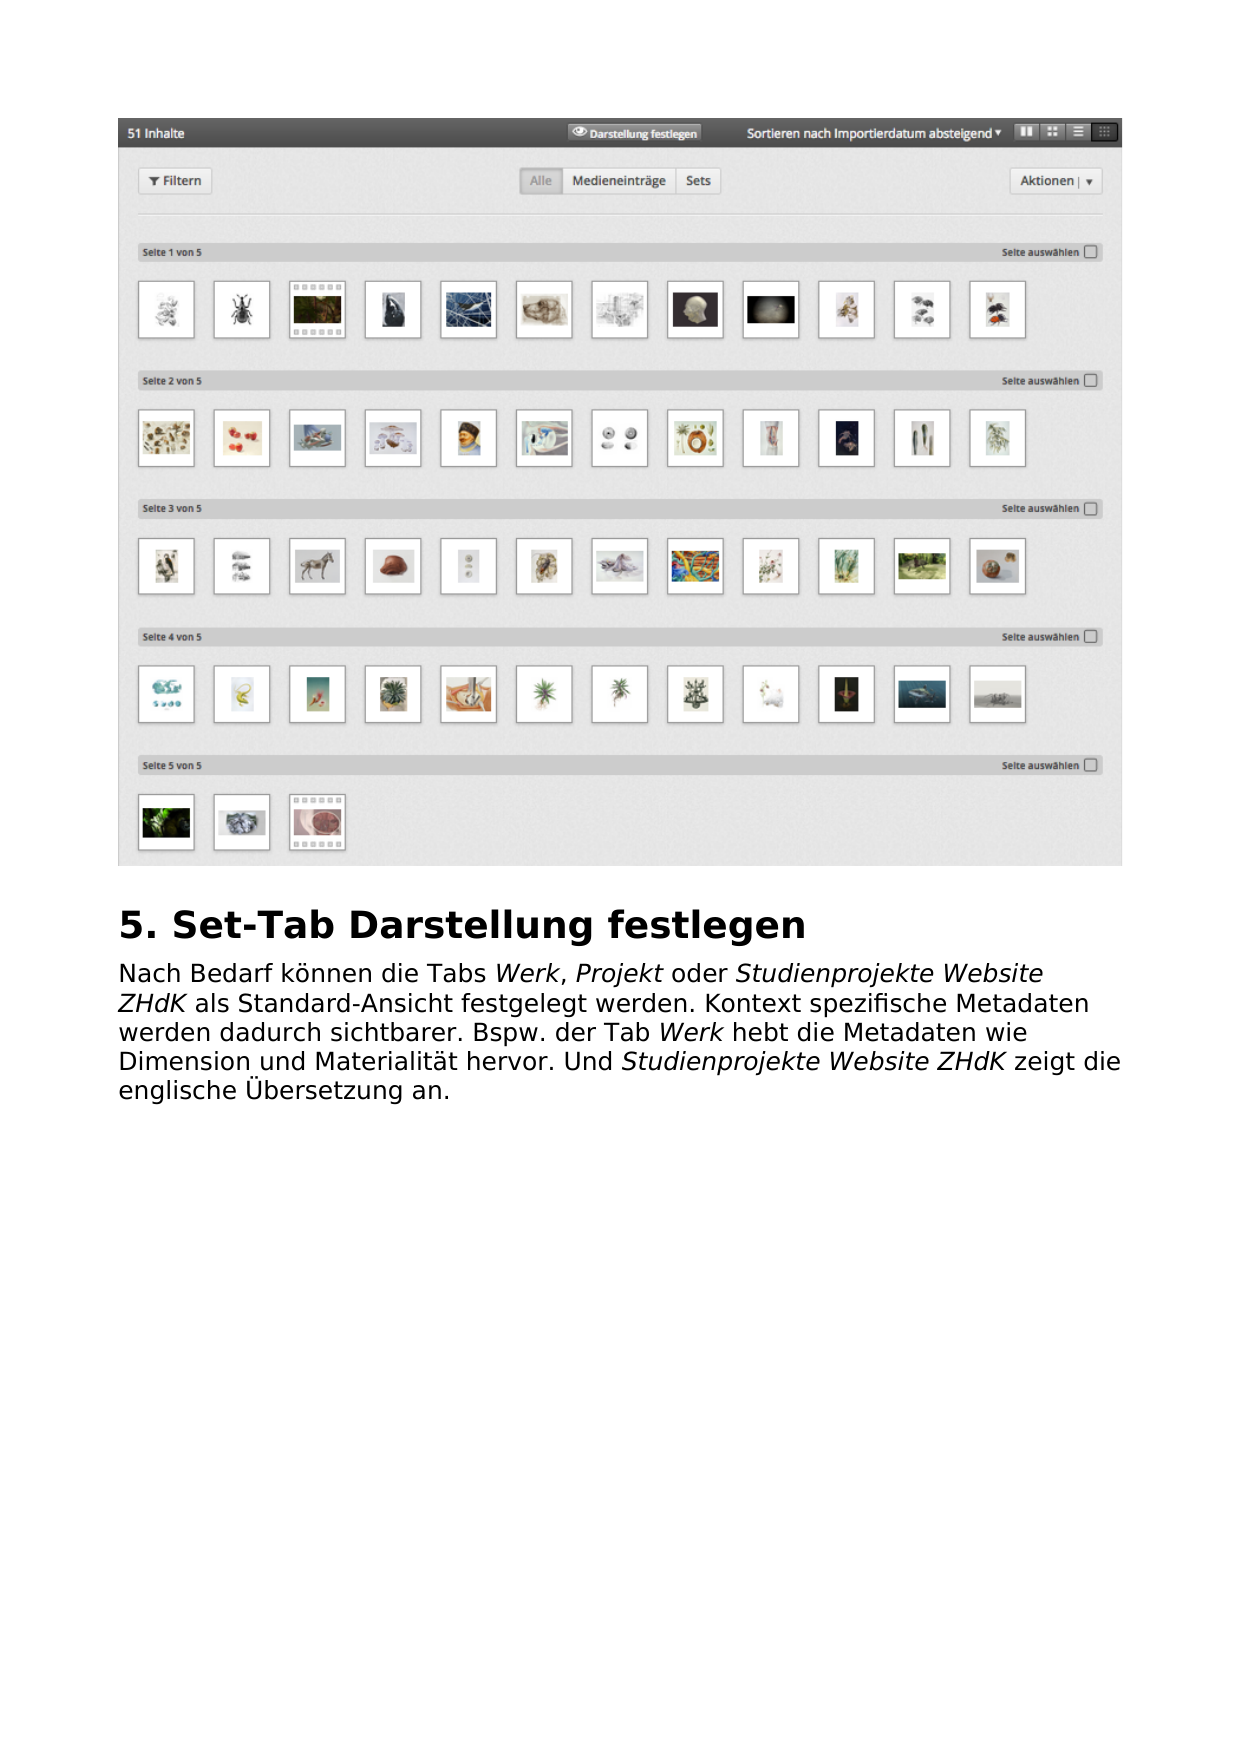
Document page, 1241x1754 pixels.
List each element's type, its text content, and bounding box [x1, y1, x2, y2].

text Nach Bedarf können die Tabs Werk, Projekt oder Studienprojekte Website ZHdK als Standard-Ansicht festgelegt werden. Kontext spezifische Metadaten werden dadurch sichtbarer. Bspw. der Tab Werk hebt die Metadaten wie Dimension und Materialität hervor. Und Studienprojekte Website ZHdK zeigt die englische Übersetzung an. [118, 960, 1122, 1106]
picture [118, 118, 1123, 866]
subtitle 5. Set-Tab Darstellung festlegen [118, 903, 1122, 947]
